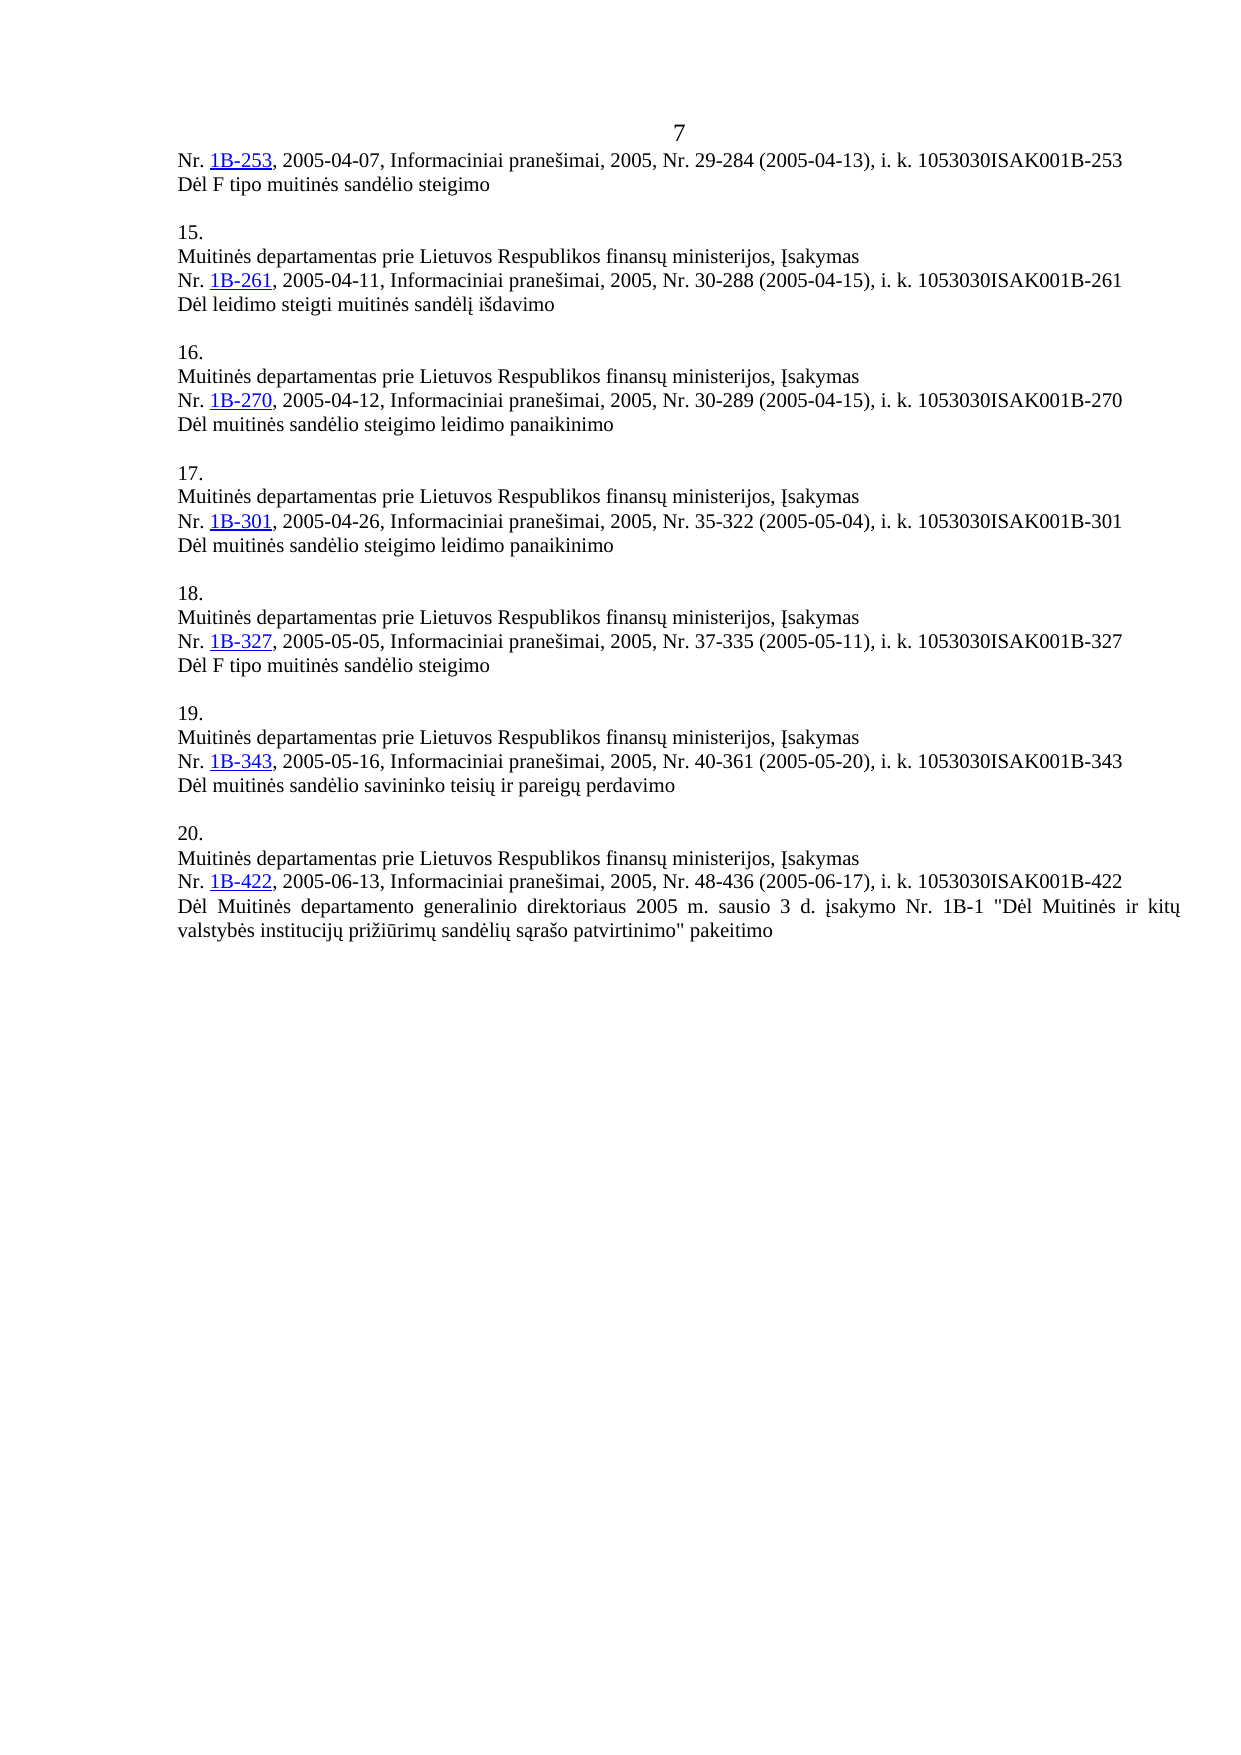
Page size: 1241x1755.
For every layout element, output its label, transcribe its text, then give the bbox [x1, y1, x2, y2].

text Dėl leidimo steigti muitinės sandėlį išdavimo [177, 292, 1181, 316]
text Nr. 1B-253, 2005-04-07, Informaciniai pranešimai, 2005, Nr. 29-284 (2005-04-13), i. k. 1053030ISAK001B-253 [177, 148, 1181, 172]
text 20. [177, 821, 1181, 845]
text Muitinės departamentas prie Lietuvos Respublikos finansų ministerijos, Įsakymas [177, 364, 1181, 388]
text 17. [177, 460, 1181, 484]
text Dėl F tipo muitinės sandėlio steigimo [177, 653, 1181, 677]
text Dėl muitinės sandėlio steigimo leidimo panaikinimo [177, 412, 1181, 436]
text Muitinės departamentas prie Lietuvos Respublikos finansų ministerijos, Įsakymas [177, 845, 1181, 869]
text Dėl muitinės sandėlio savininko teisių ir pareigų perdavimo [177, 773, 1181, 797]
text Muitinės departamentas prie Lietuvos Respublikos finansų ministerijos, Įsakymas [177, 725, 1181, 749]
text Nr. 1B-270, 2005-04-12, Informaciniai pranešimai, 2005, Nr. 30-289 (2005-04-15), i. k. 1053030ISAK001B-270 [177, 388, 1181, 412]
text Muitinės departamentas prie Lietuvos Respublikos finansų ministerijos, Įsakymas [177, 244, 1181, 268]
text Nr. 1B-301, 2005-04-26, Informaciniai pranešimai, 2005, Nr. 35-322 (2005-05-04), i. k. 1053030ISAK001B-301 [177, 508, 1181, 533]
text Nr. 1B-422, 2005-06-13, Informaciniai pranešimai, 2005, Nr. 48-436 (2005-06-17), i. k. 1053030ISAK001B-422 [177, 869, 1181, 893]
text Muitinės departamentas prie Lietuvos Respublikos finansų ministerijos, Įsakymas [177, 484, 1181, 508]
text 19. [177, 701, 1181, 725]
text Dėl muitinės sandėlio steigimo leidimo panaikinimo [177, 533, 1181, 557]
text Muitinės departamentas prie Lietuvos Respublikos finansų ministerijos, Įsakymas [177, 605, 1181, 629]
text 18. [177, 581, 1181, 605]
text Nr. 1B-343, 2005-05-16, Informaciniai pranešimai, 2005, Nr. 40-361 (2005-05-20), i. k. 1053030ISAK001B-343 [177, 749, 1181, 773]
text Dėl Muitinės departamento generalinio direktoriaus 2005 m. sausio 3 d. įsakymo Nr. 1B-1 "Dėl Muitinės ir kitų valstybės institucijų prižiūrimų sandėlių sąrašo patvirtinimo" pakeitimo [177, 893, 1181, 942]
text Nr. 1B-327, 2005-05-05, Informaciniai pranešimai, 2005, Nr. 37-335 (2005-05-11), i. k. 1053030ISAK001B-327 [177, 629, 1181, 653]
text Nr. 1B-261, 2005-04-11, Informaciniai pranešimai, 2005, Nr. 30-288 (2005-04-15), i. k. 1053030ISAK001B-261 [177, 268, 1181, 292]
text 15. [177, 220, 1181, 244]
text Dėl F tipo muitinės sandėlio steigimo [177, 172, 1181, 196]
text 16. [177, 340, 1181, 364]
